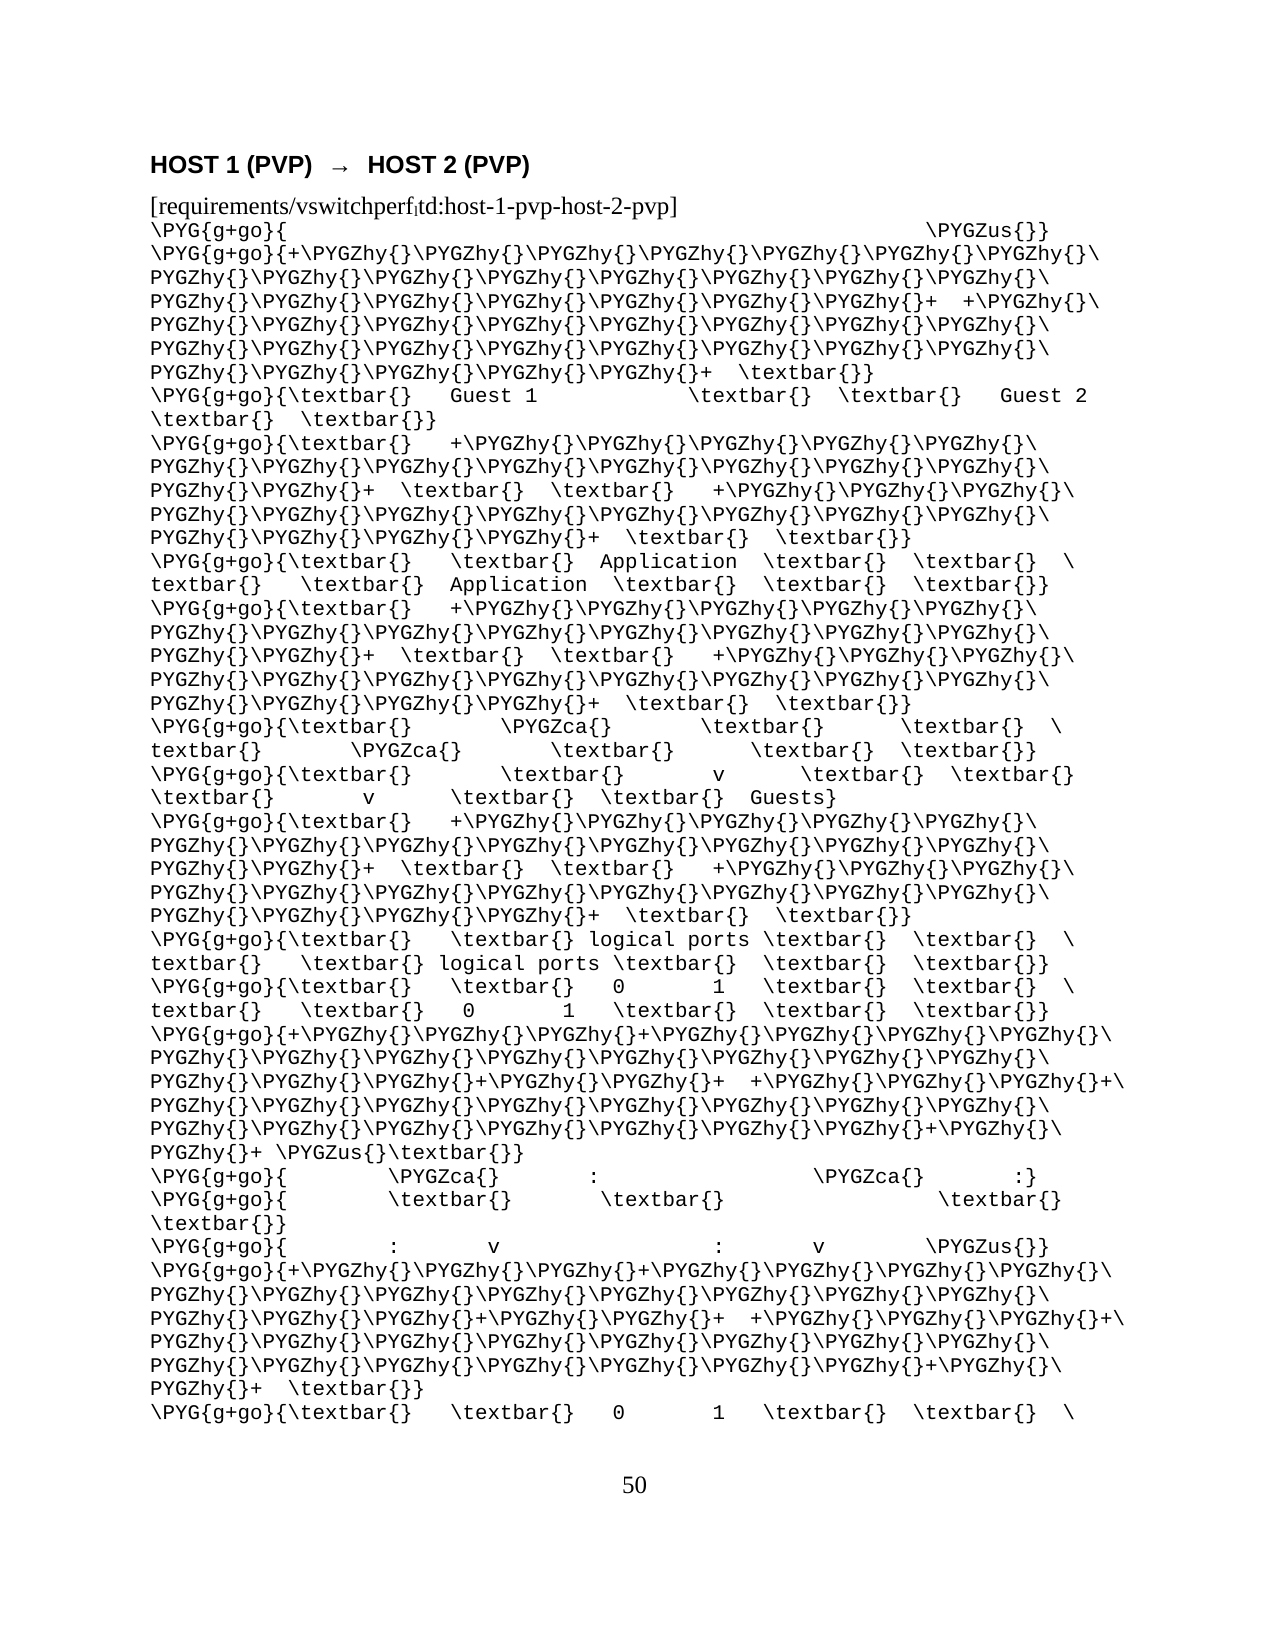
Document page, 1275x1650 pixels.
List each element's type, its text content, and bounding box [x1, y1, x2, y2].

text \PYG{g+go}{\textbar{} \textbar{} 0 1 \textbar{} \textbar{} \textbar{} \textbar{} 0 1 \textbar{} \textbar{} \textbar{}} [150, 976, 1125, 1024]
text \PYG{g+go}{\textbar{} +\PYGZhy{}\PYGZhy{}\PYGZhy{}\PYGZhy{}\PYGZhy{}\PYGZhy{}\PYGZhy{}\PYGZhy{}\PYGZhy{}\PYGZhy{}\PYGZhy{}\PYGZhy{}\PYGZhy{}\PYGZhy{}\PYGZhy{}+ \textbar{} \textbar{} +\PYGZhy{}\PYGZhy{}\PYGZhy{}\PYGZhy{}\PYGZhy{}\PYGZhy{}\PYGZhy{}\PYGZhy{}\PYGZhy{}\PYGZhy{}\PYGZhy{}\PYGZhy{}\PYGZhy{}\PYGZhy{}\PYGZhy{}+ \textbar{} \textbar{}} [150, 433, 1125, 551]
text \PYG{g+go}{+\PYGZhy{}\PYGZhy{}\PYGZhy{}+\PYGZhy{}\PYGZhy{}\PYGZhy{}\PYGZhy{}\PYGZhy{}\PYGZhy{}\PYGZhy{}\PYGZhy{}\PYGZhy{}\PYGZhy{}\PYGZhy{}\PYGZhy{}\PYGZhy{}\PYGZhy{}\PYGZhy{}+\PYGZhy{}\PYGZhy{}+ +\PYGZhy{}\PYGZhy{}\PYGZhy{}+\PYGZhy{}\PYGZhy{}\PYGZhy{}\PYGZhy{}\PYGZhy{}\PYGZhy{}\PYGZhy{}\PYGZhy{}\PYGZhy{}\PYGZhy{}\PYGZhy{}\PYGZhy{}\PYGZhy{}\PYGZhy{}\PYGZhy{}+\PYGZhy{}\PYGZhy{}+ \textbar{}} [150, 1260, 1125, 1402]
text [requirements/vswitchperfltd:host-1-pvp-host-2-pvp] [150, 191, 1125, 220]
text \PYG{g+go}{\textbar{} +\PYGZhy{}\PYGZhy{}\PYGZhy{}\PYGZhy{}\PYGZhy{}\PYGZhy{}\PYGZhy{}\PYGZhy{}\PYGZhy{}\PYGZhy{}\PYGZhy{}\PYGZhy{}\PYGZhy{}\PYGZhy{}\PYGZhy{}+ \textbar{} \textbar{} +\PYGZhy{}\PYGZhy{}\PYGZhy{}\PYGZhy{}\PYGZhy{}\PYGZhy{}\PYGZhy{}\PYGZhy{}\PYGZhy{}\PYGZhy{}\PYGZhy{}\PYGZhy{}\PYGZhy{}\PYGZhy{}\PYGZhy{}+ \textbar{} \textbar{}} [150, 598, 1125, 716]
text \PYG{g+go}{\textbar{} Guest 1 \textbar{} \textbar{} Guest 2 \textbar{} \textbar{}} [150, 385, 1125, 433]
text \PYG{g+go}{+\PYGZhy{}\PYGZhy{}\PYGZhy{}\PYGZhy{}\PYGZhy{}\PYGZhy{}\PYGZhy{}\PYGZhy{}\PYGZhy{}\PYGZhy{}\PYGZhy{}\PYGZhy{}\PYGZhy{}\PYGZhy{}\PYGZhy{}\PYGZhy{}\PYGZhy{}\PYGZhy{}\PYGZhy{}\PYGZhy{}\PYGZhy{}\PYGZhy{}+ +\PYGZhy{}\PYGZhy{}\PYGZhy{}\PYGZhy{}\PYGZhy{}\PYGZhy{}\PYGZhy{}\PYGZhy{}\PYGZhy{}\PYGZhy{}\PYGZhy{}\PYGZhy{}\PYGZhy{}\PYGZhy{}\PYGZhy{}\PYGZhy{}\PYGZhy{}\PYGZhy{}\PYGZhy{}\PYGZhy{}\PYGZhy{}\PYGZhy{}+ \textbar{}} [150, 243, 1125, 385]
text \PYG{g+go}{\textbar{} \PYGZca{} \textbar{} \textbar{} \textbar{} \PYGZca{} \textbar{} \textbar{} \textbar{}} [150, 716, 1125, 764]
text \PYG{g+go}{\textbar{} +\PYGZhy{}\PYGZhy{}\PYGZhy{}\PYGZhy{}\PYGZhy{}\PYGZhy{}\PYGZhy{}\PYGZhy{}\PYGZhy{}\PYGZhy{}\PYGZhy{}\PYGZhy{}\PYGZhy{}\PYGZhy{}\PYGZhy{}+ \textbar{} \textbar{} +\PYGZhy{}\PYGZhy{}\PYGZhy{}\PYGZhy{}\PYGZhy{}\PYGZhy{}\PYGZhy{}\PYGZhy{}\PYGZhy{}\PYGZhy{}\PYGZhy{}\PYGZhy{}\PYGZhy{}\PYGZhy{}\PYGZhy{}+ \textbar{} \textbar{}} [150, 811, 1125, 929]
text \PYG{g+go}{ \PYGZus{}} [150, 220, 1125, 243]
text \PYG{g+go}{\textbar{} \textbar{} v \textbar{} \textbar{} \textbar{} v \textbar{} \textbar{} Guests} [150, 764, 1125, 811]
text \PYG{g+go}{+\PYGZhy{}\PYGZhy{}\PYGZhy{}+\PYGZhy{}\PYGZhy{}\PYGZhy{}\PYGZhy{}\PYGZhy{}\PYGZhy{}\PYGZhy{}\PYGZhy{}\PYGZhy{}\PYGZhy{}\PYGZhy{}\PYGZhy{}\PYGZhy{}\PYGZhy{}\PYGZhy{}+\PYGZhy{}\PYGZhy{}+ +\PYGZhy{}\PYGZhy{}\PYGZhy{}+\PYGZhy{}\PYGZhy{}\PYGZhy{}\PYGZhy{}\PYGZhy{}\PYGZhy{}\PYGZhy{}\PYGZhy{}\PYGZhy{}\PYGZhy{}\PYGZhy{}\PYGZhy{}\PYGZhy{}\PYGZhy{}\PYGZhy{}+\PYGZhy{}\PYGZhy{}+ \PYGZus{}\textbar{}} [150, 1024, 1125, 1166]
subtitle HOST 1 (PVP) → HOST 2 (PVP) [150, 150, 1125, 178]
text \PYG{g+go}{ \textbar{} \textbar{} \textbar{} \textbar{}} [150, 1189, 1125, 1237]
text \PYG{g+go}{ : v : v \PYGZus{}} [150, 1237, 1125, 1260]
text \PYG{g+go}{\textbar{} \textbar{} 0 1 \textbar{} \textbar{} \ [150, 1402, 1125, 1426]
text \PYG{g+go}{\textbar{} \textbar{} Application \textbar{} \textbar{} \textbar{} \textbar{} Application \textbar{} \textbar{} \textbar{}} [150, 551, 1125, 598]
text \PYG{g+go}{\textbar{} \textbar{} logical ports \textbar{} \textbar{} \textbar{} \textbar{} logical ports \textbar{} \textbar{} \textbar{}} [150, 929, 1125, 976]
text \PYG{g+go}{ \PYGZca{} : \PYGZca{} :} [150, 1166, 1125, 1189]
